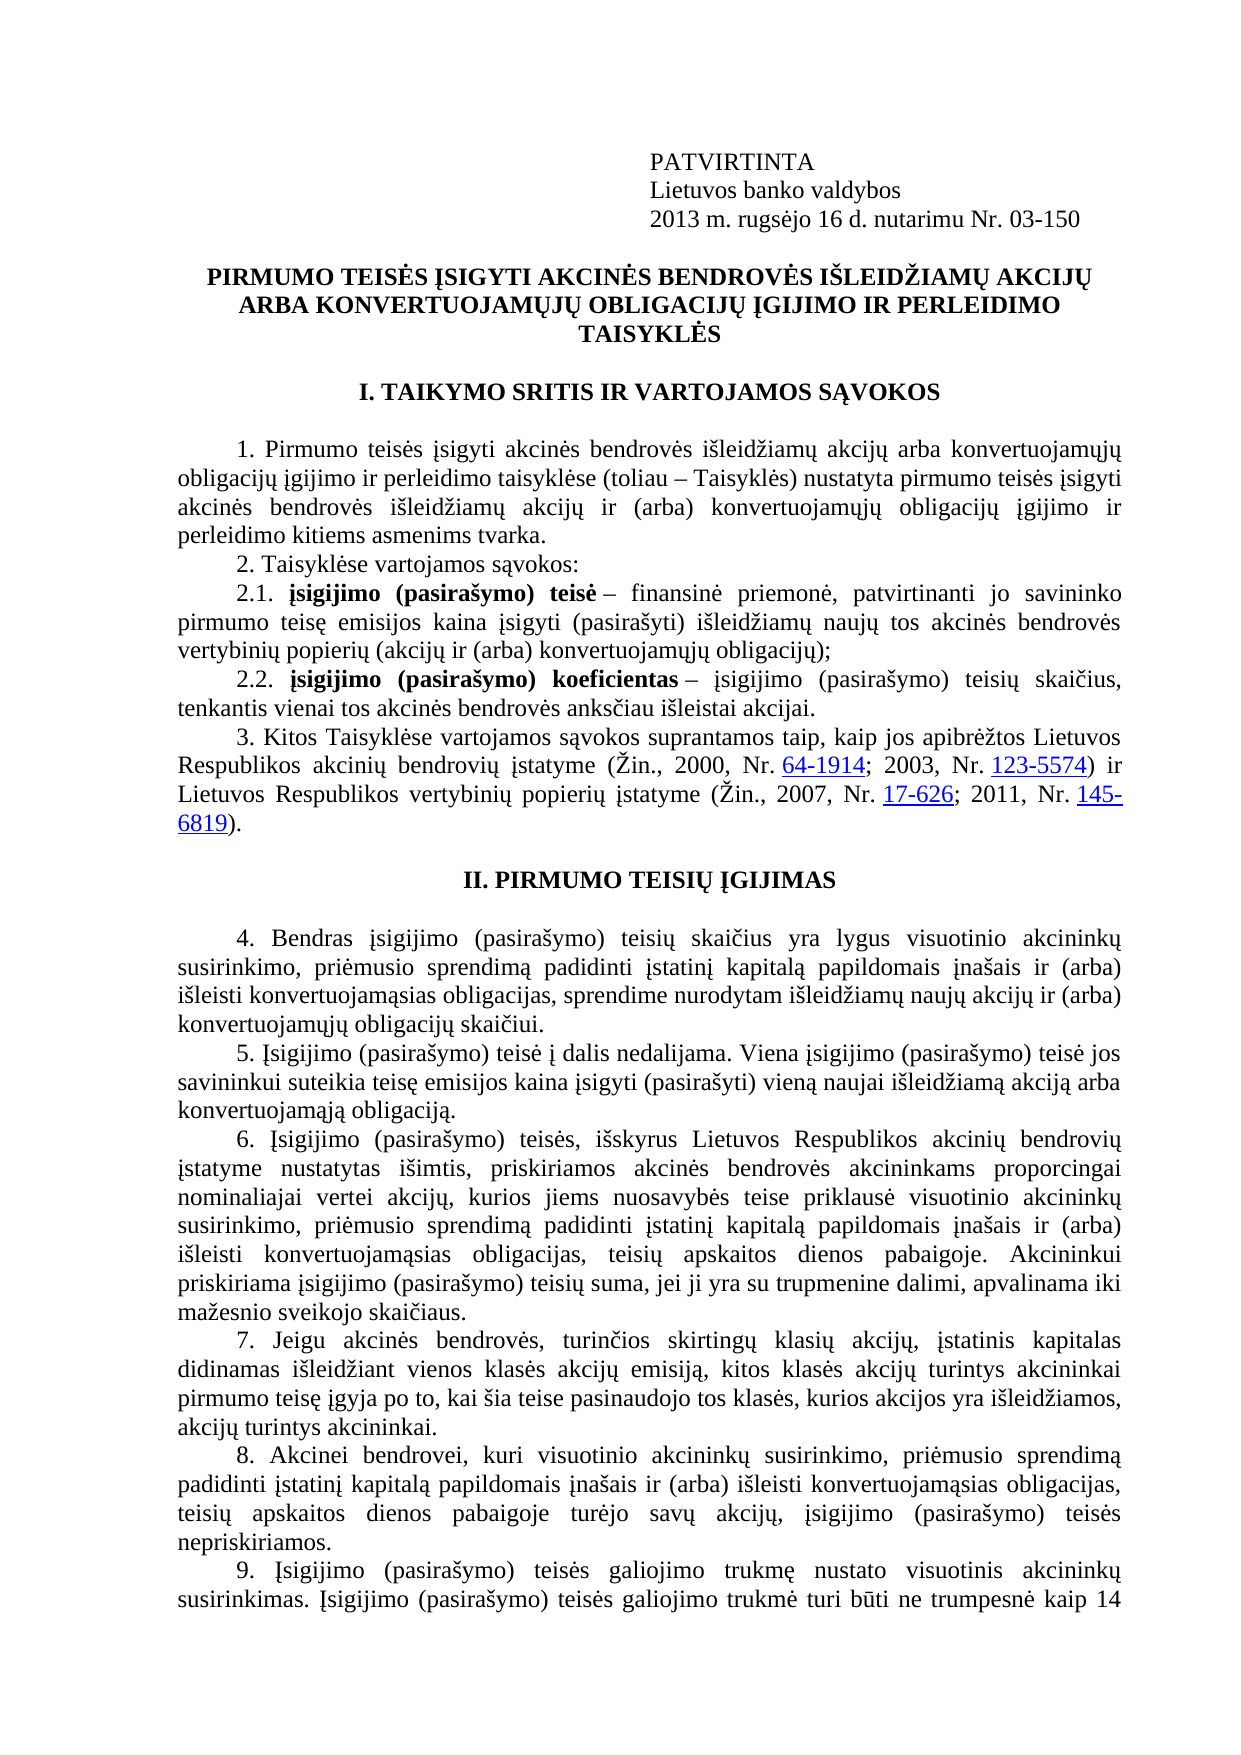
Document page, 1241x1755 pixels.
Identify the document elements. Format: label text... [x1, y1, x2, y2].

text 7. Jeigu akcinės bendrovės, turinčios skirtingų klasių akcijų, įstatinis kapitalas didinamas išleidžiant vienos klasės akcijų emisiją, kitos klasės akcijų turintys akcininkai pirmumo teisę įgyja po to, kai šia teise pasinaudojo tos klasės, kurios akcijos yra išleidžiamos, akcijų turintys akcininkai. [177, 1326, 1122, 1441]
text I. TAIKYMO SRITIS IR VARTOJAMOS SĄVOKOS [177, 377, 1122, 406]
text 2.2. įsigijimo (pasirašymo) koeficientas – įsigijimo (pasirašymo) teisių skaičius, tenkantis vienai tos akcinės bendrovės anksčiau išleistai akcijai. [177, 664, 1122, 722]
text 2013 m. rugsėjo 16 d. nutarimu Nr. 03-150 [649, 204, 1122, 233]
text 3. Kitos Taisyklėse vartojamos sąvokos suprantamos taip, kaip jos apibrėžtos Lietuvos Respublikos akcinių bendrovių įstatyme (Žin., 2000, Nr. 64-1914; 2003, Nr. 123-5574) ir Lietuvos Respublikos vertybinių popierių įstatyme (Žin., 2007, Nr. 17-626; 2011, Nr. 145-6819). [177, 722, 1122, 837]
text 5. Įsigijimo (pasirašymo) teisė į dalis nedalijama. Viena įsigijimo (pasirašymo) teisė jos savininkui suteikia teisę emisijos kaina įsigyti (pasirašyti) vieną naujai išleidžiamą akciją arba konvertuojamąją obligaciją. [177, 1038, 1122, 1124]
text 6. Įsigijimo (pasirašymo) teisės, išskyrus Lietuvos Respublikos akcinių bendrovių įstatyme nustatytas išimtis, priskiriamos akcinės bendrovės akcininkams proporcingai nominaliajai vertei akcijų, kurios jiems nuosavybės teise priklausė visuotinio akcininkų susirinkimo, priėmusio sprendimą padidinti įstatinį kapitalą papildomais įnašais ir (arba) išleisti konvertuojamąsias obligacijas, teisių apskaitos dienos pabaigoje. Akcininkui priskiriama įsigijimo (pasirašymo) teisių suma, jei ji yra su trupmenine dalimi, apvalinama iki mažesnio sveikojo skaičiaus. [177, 1124, 1122, 1326]
text Pirmumo teisės įsigyti akcinės bendrovės išleidžiamų akcijų arBA konvertuojamųjų obligacijų įgijimo ir perleidimo TAISYKLĖS [177, 262, 1122, 348]
text Lietuvos banko valdybos [649, 176, 1122, 204]
text 2.1. įsigijimo (pasirašymo) teisė – finansinė priemonė, patvirtinanti jo savininko pirmumo teisę emisijos kaina įsigyti (pasirašyti) išleidžiamų naujų tos akcinės bendrovės vertybinių popierių (akcijų ir (arba) konvertuojamųjų obligacijų); [177, 578, 1122, 664]
text 4. Bendras įsigijimo (pasirašymo) teisių skaičius yra lygus visuotinio akcininkų susirinkimo, priėmusio sprendimą padidinti įstatinį kapitalą papildomais įnašais ir (arba) išleisti konvertuojamąsias obligacijas, sprendime nurodytam išleidžiamų naujų akcijų ir (arba) konvertuojamųjų obligacijų skaičiui. [177, 923, 1122, 1038]
text PATVIRTINTA [649, 147, 1122, 176]
text 8. Akcinei bendrovei, kuri visuotinio akcininkų susirinkimo, priėmusio sprendimą padidinti įstatinį kapitalą papildomais įnašais ir (arba) išleisti konvertuojamąsias obligacijas, teisių apskaitos dienos pabaigoje turėjo savų akcijų, įsigijimo (pasirašymo) teisės nepriskiriamos. [177, 1441, 1122, 1556]
text 1. Pirmumo teisės įsigyti akcinės bendrovės išleidžiamų akcijų arba konvertuojamųjų obligacijų įgijimo ir perleidimo taisyklėse (toliau – Taisyklės) nustatyta pirmumo teisės įsigyti akcinės bendrovės išleidžiamų akcijų ir (arba) konvertuojamųjų obligacijų įgijimo ir perleidimo kitiems asmenims tvarka. [177, 434, 1122, 549]
text II. Pirmumo teisIŲ įgijimas [177, 866, 1122, 894]
text 2. Taisyklėse vartojamos sąvokos: [177, 549, 1122, 578]
text 9. Įsigijimo (pasirašymo) teisės galiojimo trukmę nustato visuotinis akcininkų susirinkimas. Įsigijimo (pasirašymo) teisės galiojimo trukmė turi būti ne trumpesnė kaip 14 [177, 1556, 1122, 1613]
